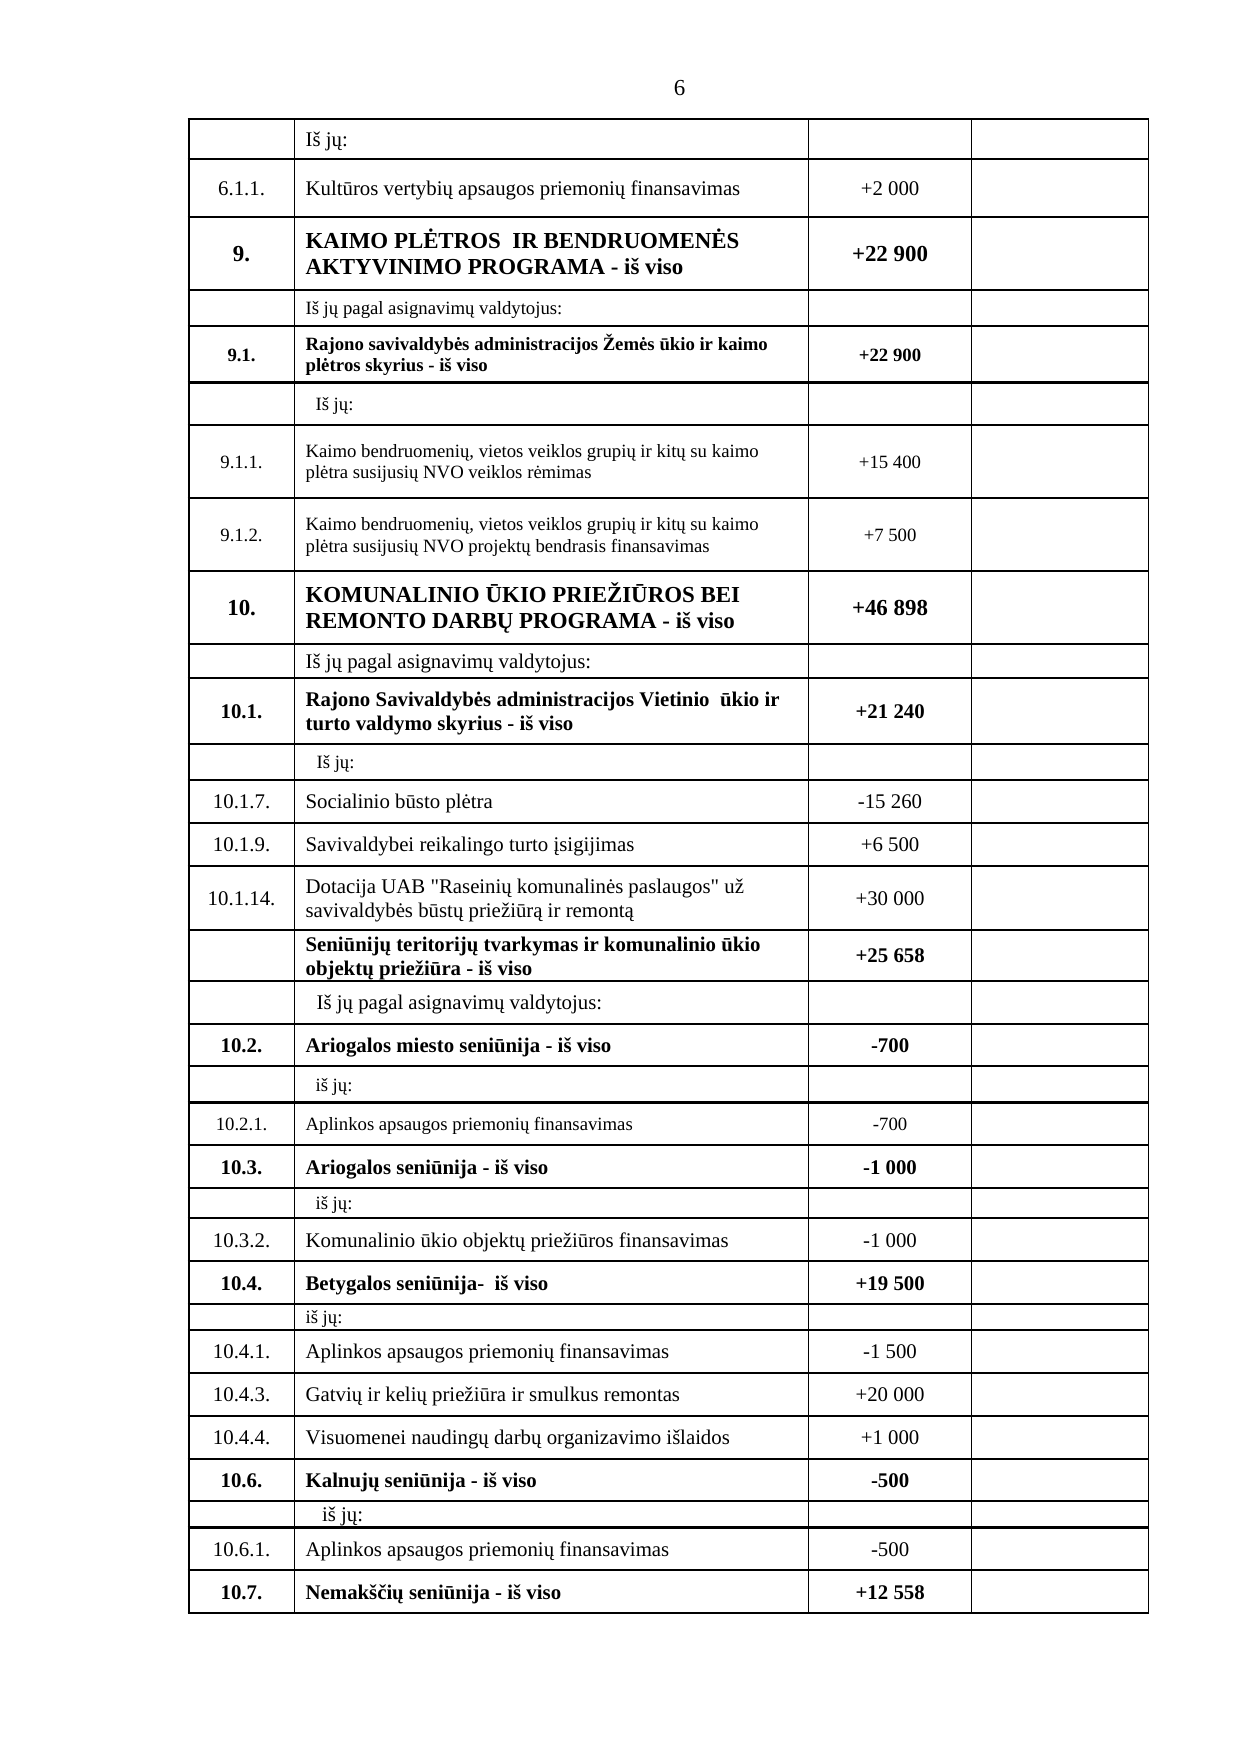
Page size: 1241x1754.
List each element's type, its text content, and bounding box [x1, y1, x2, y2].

table_cell 9.1. [190, 327, 294, 381]
table_cell [972, 160, 1148, 216]
table_cell +7 500 [809, 499, 971, 570]
table_cell [809, 645, 971, 677]
table_cell Kaimo bendruomenių, vietos veiklos grupių ir kitų su kaimo plėtra susijusių NVO projektų bendrasis finansavimas [295, 499, 808, 570]
table_cell KOMUNALINIO ŪKIO PRIEŽIŪROS BEI REMONTO DARBŲ PROGRAMA - iš viso [295, 572, 808, 643]
table_cell [190, 645, 294, 677]
table_cell -1 000 [809, 1219, 971, 1260]
table_cell Iš jų: [295, 120, 808, 158]
table_cell Dotacija UAB "Raseinių komunalinės paslaugos" už savivaldybės būstų priežiūrą ir remontą [295, 867, 808, 929]
table_cell [809, 120, 971, 158]
table_cell -500 [809, 1460, 971, 1500]
table_cell +19 500 [809, 1262, 971, 1303]
table_cell +12 558 [809, 1571, 971, 1612]
table_cell [972, 1529, 1148, 1569]
table_cell iš jų: [295, 1189, 808, 1217]
table_cell Iš jų pagal asignavimų valdytojus: [295, 645, 808, 677]
table_cell +15 400 [809, 426, 971, 497]
table_cell [972, 218, 1148, 288]
table_cell 10.1.7. [190, 781, 294, 822]
table_cell [972, 931, 1148, 979]
table_cell Aplinkos apsaugos priemonių finansavimas [295, 1529, 808, 1569]
table_cell [972, 824, 1148, 864]
table_cell [809, 1502, 971, 1526]
table_cell [972, 1104, 1148, 1144]
table_cell Kultūros vertybių apsaugos priemonių finansavimas [295, 160, 808, 216]
table_cell -500 [809, 1529, 971, 1569]
table_cell [972, 867, 1148, 929]
table_cell [972, 572, 1148, 643]
table_cell Ariogalos miesto seniūnija - iš viso [295, 1025, 808, 1065]
table_cell [809, 384, 971, 424]
table_cell [190, 384, 294, 424]
table_cell [972, 645, 1148, 677]
table_cell Kalnujų seniūnija - iš viso [295, 1460, 808, 1500]
table_cell Komunalinio ūkio objektų priežiūros finansavimas [295, 1219, 808, 1260]
table_cell Socialinio būsto plėtra [295, 781, 808, 822]
table_cell [972, 120, 1148, 158]
table_cell -15 260 [809, 781, 971, 822]
table_cell [190, 931, 294, 979]
table_cell 9. [190, 218, 294, 288]
table_cell [972, 327, 1148, 381]
table_cell [972, 1146, 1148, 1187]
table_cell [190, 120, 294, 158]
table_cell Visuomenei naudingų darbų organizavimo išlaidos [295, 1417, 808, 1457]
table_cell Iš jų: [295, 384, 808, 424]
table_cell 10.6.1. [190, 1529, 294, 1569]
table_cell 10.4. [190, 1262, 294, 1303]
table_cell Gatvių ir kelių priežiūra ir smulkus remontas [295, 1374, 808, 1414]
table_cell [972, 982, 1148, 1022]
table_cell [972, 1189, 1148, 1217]
table_cell +20 000 [809, 1374, 971, 1414]
table_cell 10.6. [190, 1460, 294, 1500]
table_cell iš jų: [295, 1067, 808, 1101]
table_cell Nemakščių seniūnija - iš viso [295, 1571, 808, 1612]
table_cell [190, 982, 294, 1022]
table_cell Rajono Savivaldybės administracijos Vietinio ūkio ir turto valdymo skyrius - iš viso [295, 679, 808, 742]
table_cell 9.1.2. [190, 499, 294, 570]
table_cell 10.4.4. [190, 1417, 294, 1457]
table_cell Betygalos seniūnija- iš viso [295, 1262, 808, 1303]
table_cell 6.1.1. [190, 160, 294, 216]
table_cell [809, 1067, 971, 1101]
table_cell 10.1. [190, 679, 294, 742]
table_cell Ariogalos seniūnija - iš viso [295, 1146, 808, 1187]
table_cell KAIMO PLĖTROS IR BENDRUOMENĖS AKTYVINIMO PROGRAMA - iš viso [295, 218, 808, 288]
table_cell -700 [809, 1104, 971, 1144]
table_cell [972, 1262, 1148, 1303]
table_cell Aplinkos apsaugos priemonių finansavimas [295, 1104, 808, 1144]
table_cell -1 000 [809, 1146, 971, 1187]
table_cell [809, 291, 971, 325]
table_cell 10.4.1. [190, 1331, 294, 1372]
table_cell [972, 1460, 1148, 1500]
table_cell [972, 291, 1148, 325]
table_cell [809, 745, 971, 779]
table_cell [972, 1305, 1148, 1329]
table_cell Kaimo bendruomenių, vietos veiklos grupių ir kitų su kaimo plėtra susijusių NVO veiklos rėmimas [295, 426, 808, 497]
table_cell [190, 1189, 294, 1217]
table_cell +22 900 [809, 218, 971, 288]
table_cell 10.3. [190, 1146, 294, 1187]
table_cell [190, 1067, 294, 1101]
table_cell iš jų: [295, 1502, 808, 1526]
table_cell [809, 1189, 971, 1217]
table_cell -1 500 [809, 1331, 971, 1372]
table_cell 10. [190, 572, 294, 643]
table_cell 10.3.2. [190, 1219, 294, 1260]
table_cell Rajono savivaldybės administracijos Žemės ūkio ir kaimo plėtros skyrius - iš viso [295, 327, 808, 381]
table_cell [190, 1305, 294, 1329]
table_cell [190, 291, 294, 325]
table_cell [972, 781, 1148, 822]
table_cell Iš jų pagal asignavimų valdytojus: [295, 291, 808, 325]
table_cell 10.1.14. [190, 867, 294, 929]
table_cell -700 [809, 1025, 971, 1065]
table_cell +25 658 [809, 931, 971, 979]
table_cell +21 240 [809, 679, 971, 742]
table_cell iš jų: [295, 1305, 808, 1329]
table_cell [972, 384, 1148, 424]
table_cell [972, 679, 1148, 742]
table_cell +30 000 [809, 867, 971, 929]
table_cell Seniūnijų teritorijų tvarkymas ir komunalinio ūkio objektų priežiūra - iš viso [295, 931, 808, 979]
table_cell [972, 1571, 1148, 1612]
table_cell [972, 1219, 1148, 1260]
table_cell Savivaldybei reikalingo turto įsigijimas [295, 824, 808, 864]
table_cell [972, 1502, 1148, 1526]
table_cell Aplinkos apsaugos priemonių finansavimas [295, 1331, 808, 1372]
table_cell +1 000 [809, 1417, 971, 1457]
table_cell 9.1.1. [190, 426, 294, 497]
table_cell [190, 1502, 294, 1526]
table_cell [809, 982, 971, 1022]
table_cell +22 900 [809, 327, 971, 381]
table_cell [972, 1374, 1148, 1414]
table_cell [190, 745, 294, 779]
table_cell 10.2. [190, 1025, 294, 1065]
table_cell 10.7. [190, 1571, 294, 1612]
table_cell +6 500 [809, 824, 971, 864]
table_cell [972, 499, 1148, 570]
table_cell 10.4.3. [190, 1374, 294, 1414]
table_cell [972, 426, 1148, 497]
table_cell +2 000 [809, 160, 971, 216]
table_cell Iš jų: [295, 745, 808, 779]
table_cell 10.2.1. [190, 1104, 294, 1144]
table_cell [972, 745, 1148, 779]
table_cell [972, 1331, 1148, 1372]
table_cell [809, 1305, 971, 1329]
table_cell Iš jų pagal asignavimų valdytojus: [295, 982, 808, 1022]
table_cell 10.1.9. [190, 824, 294, 864]
table_cell [972, 1417, 1148, 1457]
table_cell +46 898 [809, 572, 971, 643]
table_cell [972, 1025, 1148, 1065]
table_cell [972, 1067, 1148, 1101]
